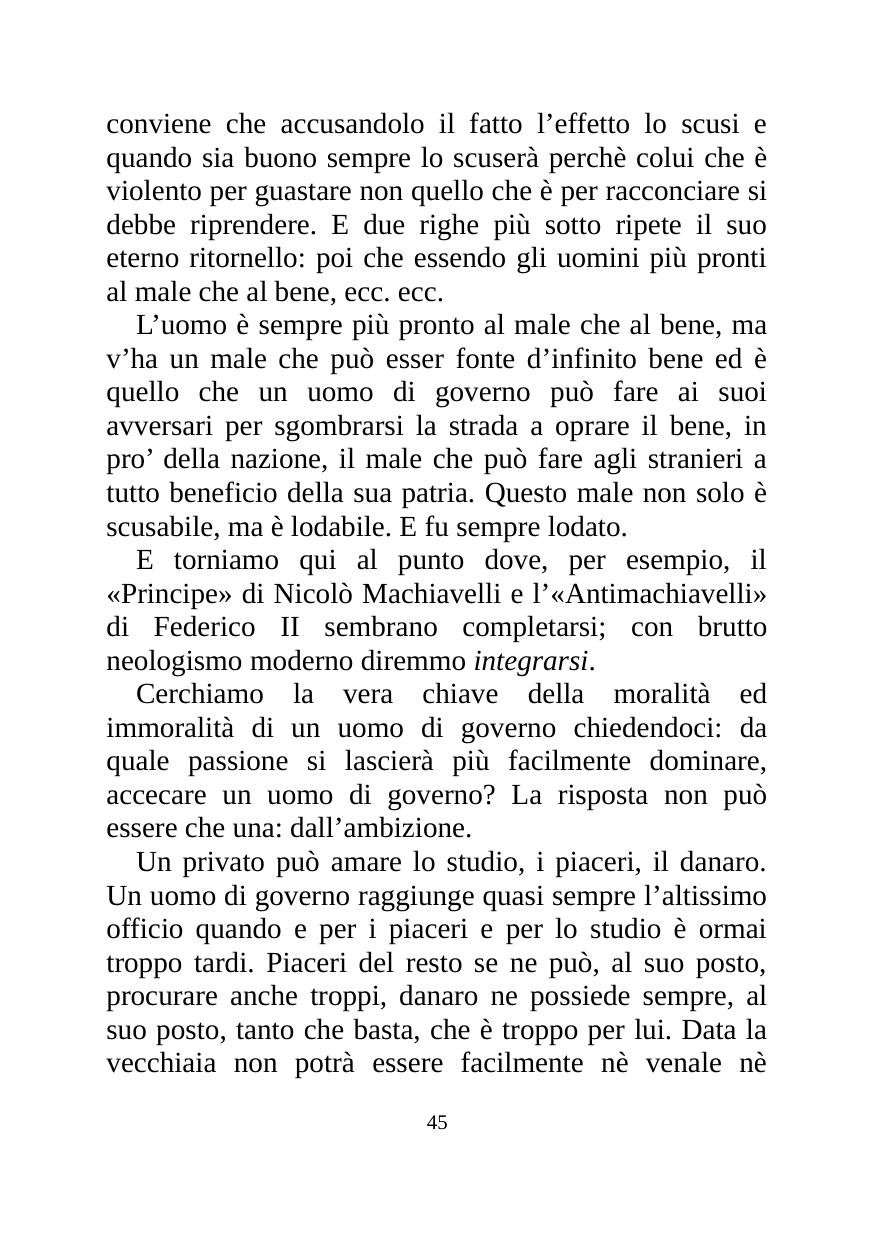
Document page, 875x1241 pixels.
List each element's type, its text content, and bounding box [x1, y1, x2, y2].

text E torniamo qui al punto dove, per esempio, il «Principe» di Nicolò Machiavelli e l’«Antimachiavelli» di Federico II sembrano completarsi; con brutto neologismo moderno diremmo integrarsi. [106, 542, 768, 676]
text L’uomo è sempre più pronto al male che al bene, ma v’ha un male che può esser fonte d’infinito bene ed è quello che un uomo di governo può fare ai suoi avversari per sgombrarsi la strada a oprare il bene, in pro’ della nazione, il male che può fare agli stranieri a tutto beneficio della sua patria. Questo male non solo è scusabile, ma è lodabile. E fu sempre lodato. [106, 307, 768, 542]
text conviene che accusandolo il fatto l’effetto lo scusi e quando sia buono sempre lo scuserà perchè colui che è violento per guastare non quello che è per racconciare si debbe riprendere. E due righe più sotto ripete il suo eterno ritornello: poi che essendo gli uomini più pronti al male che al bene, ecc. ecc. [106, 106, 768, 307]
text Un privato può amare lo studio, i piaceri, il danaro. Un uomo di governo raggiunge quasi sempre l’altissimo officio quando e per i piaceri e per lo studio è ormai troppo tardi. Piaceri del resto se ne può, al suo posto, procurare anche troppi, danaro ne possiede sempre, al suo posto, tanto che basta, che è troppo per lui. Data la vecchiaia non potrà essere facilmente nè venale nè [106, 844, 768, 1079]
text Cerchiamo la vera chiave della moralità ed immoralità di un uomo di governo chiedendoci: da quale passione si lascierà più facilmente dominare, accecare un uomo di governo? La risposta non può essere che una: dall’ambizione. [106, 676, 768, 844]
